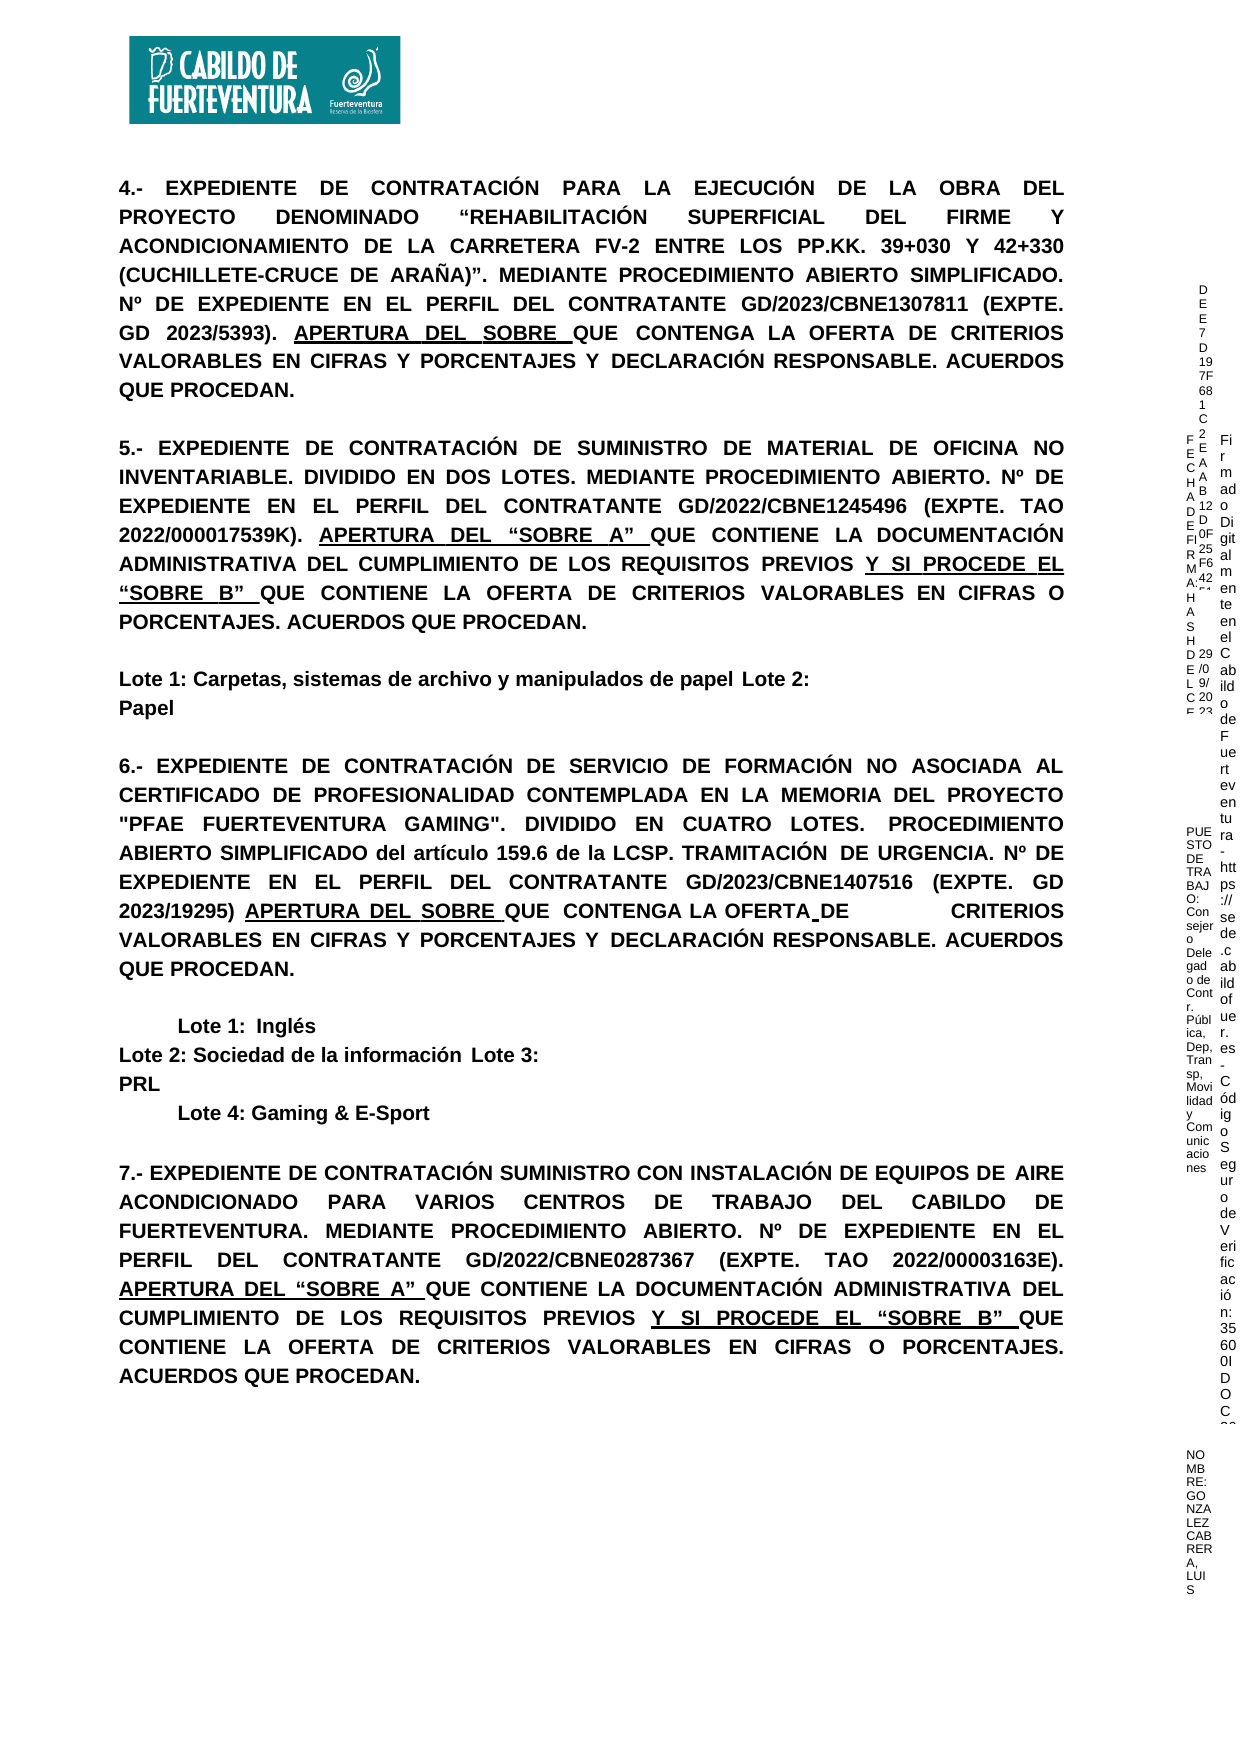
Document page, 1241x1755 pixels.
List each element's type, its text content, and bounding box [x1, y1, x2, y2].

text DEE7D197F681C2EAAB12D0F25F64251DF0934BB9 [1199, 283, 1213, 589]
text PUESTO DE TRABAJO: [1186, 826, 1213, 906]
text [1184, 826, 1213, 1284]
text Lote 1: Inglés [177, 1014, 1184, 1038]
text FECHA DE FIRMA: HASH DEL CERTIFICADO: [1186, 432, 1201, 714]
text Lote 2: Sociedad de la información Lote 3: PRL [119, 1043, 559, 1096]
text Firmado Digitalmente en el Cabildo de Fuerteventura - https://sede.cabildofuer.es - Código Seguro de Verificación: 35600IDOC26F2DE829D85E3249AC [1220, 432, 1237, 1424]
text 5.- EXPEDIENTE DE CONTRATACIÓN DE SUMINISTRO DE MATERIAL DE OFICINA NO INVENTARIABLE. DIVIDIDO EN DOS LOTES. MEDIANTE PROCEDIMIENTO ABIERTO. Nº DE EXPEDIENTE EN EL PERFIL DEL CONTRATANTE GD/2022/CBNE1245496 (EXPTE. TAO 2022/000017539K). APERTURA DEL “SOBRE A” QUE CONTIENE LA DOCUMENTACIÓN ADMINISTRATIVA DEL CUMPLIMIENTO DE LOS REQUISITOS PREVIOS Y SI PROCEDE EL “SOBRE B” QUE CONTIENE LA OFERTA DE CRITERIOS VALORABLES EN CIFRAS O PORCENTAJES. ACUERDOS QUE PROCEDAN. [119, 436, 1064, 634]
text Lote 1: Carpetas, sistemas de archivo y manipulados de papel Lote 2: Papel [119, 667, 828, 720]
text Consejero Delegado de Contr. Pública, Dep, Transp, Movilidad y Comunicaciones [1186, 906, 1213, 1175]
text 7.- EXPEDIENTE DE CONTRATACIÓN SUMINISTRO CON INSTALACIÓN DE EQUIPOS DE AIRE ACONDICIONADO PARA VARIOS CENTROS DE TRABAJO DEL CABILDO DE FUERTEVENTURA. MEDIANTE PROCEDIMIENTO ABIERTO. Nº DE EXPEDIENTE EN EL PERFIL DEL CONTRATANTE GD/2022/CBNE0287367 (EXPTE. TAO 2022/00003163E). APERTURA DEL “SOBRE A” QUE CONTIENE LA DOCUMENTACIÓN ADMINISTRATIVA DEL CUMPLIMIENTO DE LOS REQUISITOS PREVIOS Y SI PROCEDE EL “SOBRE B” QUE CONTIENE LA OFERTA DE CRITERIOS VALORABLES EN CIFRAS O PORCENTAJES. ACUERDOS QUE PROCEDAN. [119, 1161, 1064, 1387]
text NOMBRE: [1186, 1449, 1213, 1489]
text 6.- EXPEDIENTE DE CONTRATACIÓN DE SERVICIO DE FORMACIÓN NO ASOCIADA AL CERTIFICADO DE PROFESIONALIDAD CONTEMPLADA EN LA MEMORIA DEL PROYECTO "PFAE FUERTEVENTURA GAMING". DIVIDIDO EN CUATRO LOTES. PROCEDIMIENTO ABIERTO SIMPLIFICADO del artículo 159.6 de la LCSP. TRAMITACIÓN DE URGENCIA. Nº DE EXPEDIENTE EN EL PERFIL DEL CONTRATANTE GD/2023/CBNE1407516 (EXPTE. GD 2023/19295) APERTURA DEL SOBRE QUE CONTENGA LA OFERTA DE CRITERIOS VALORABLES EN CIFRAS Y PORCENTAJES Y DECLARACIÓN RESPONSABLE. ACUERDOS QUE PROCEDAN. [119, 754, 1064, 981]
text GONZALEZ CABRERA, LUIS [1186, 1489, 1213, 1597]
text 29/09/2023 [1199, 647, 1213, 714]
text 4.- EXPEDIENTE DE CONTRATACIÓN PARA LA EJECUCIÓN DE LA OBRA DEL PROYECTO DENOMINADO “REHABILITACIÓN SUPERFICIAL DEL FIRME Y ACONDICIONAMIENTO DE LA CARRETERA FV-2 ENTRE LOS PP.KK. 39+030 Y 42+330 (CUCHILLETE-CRUCE DE ARAÑA)”. MEDIANTE PROCEDIMIENTO ABIERTO SIMPLIFICADO. Nº DE EXPEDIENTE EN EL PERFIL DEL CONTRATANTE GD/2023/CBNE1307811 (EXPTE. GD 2023/5393). APERTURA DEL SOBRE QUE CONTENGA LA OFERTA DE CRITERIOS VALORABLES EN CIFRAS Y PORCENTAJES Y DECLARACIÓN RESPONSABLE. ACUERDOS QUE PROCEDAN. [119, 176, 1064, 402]
text Lote 4: Gaming & E-Sport [177, 1101, 1184, 1125]
